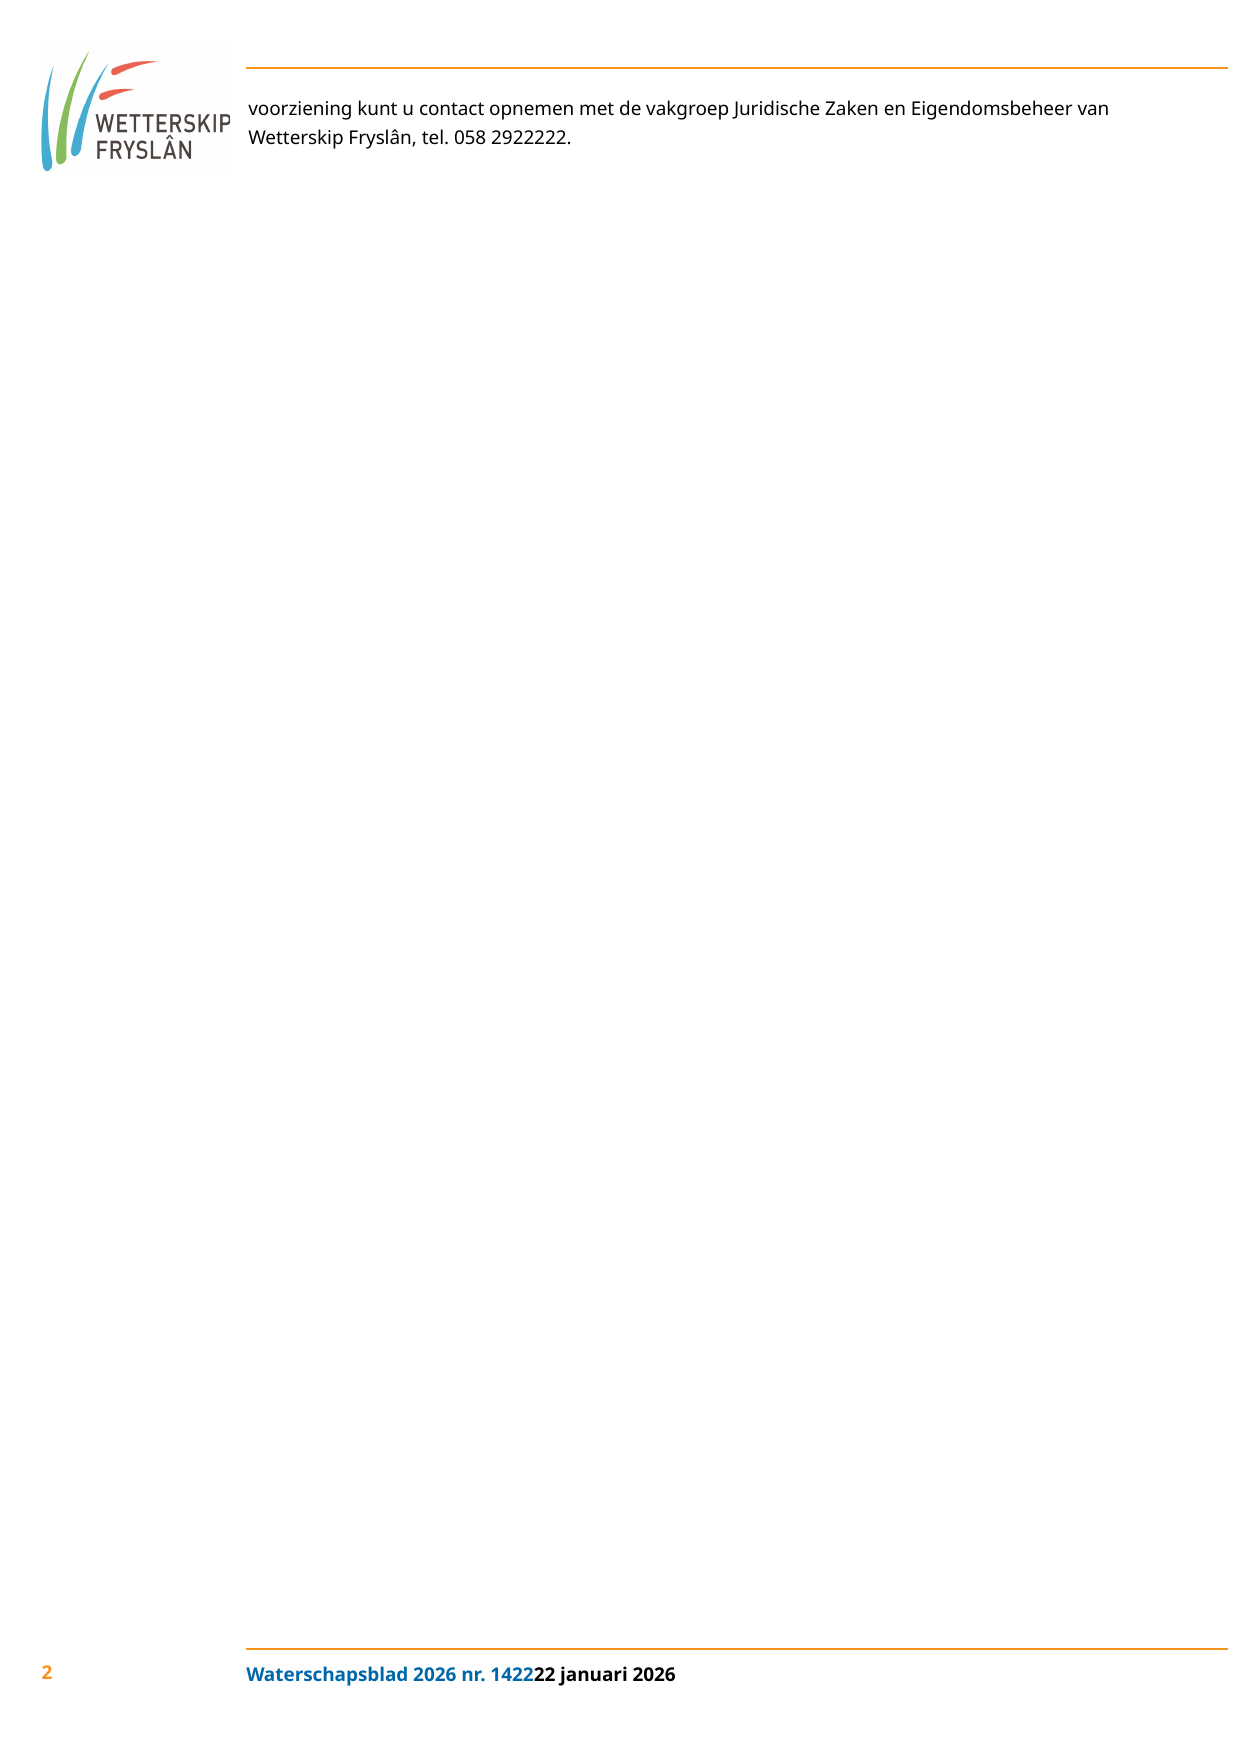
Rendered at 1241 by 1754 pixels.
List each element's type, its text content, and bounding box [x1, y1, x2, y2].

text voorziening kunt u contact opnemen met de vakgroep Juridische Zaken en Eigendomsbeheer van Wetterskip Fryslân, tel. 058 2922222. [248, 95, 1152, 150]
picture [41, 47, 231, 172]
